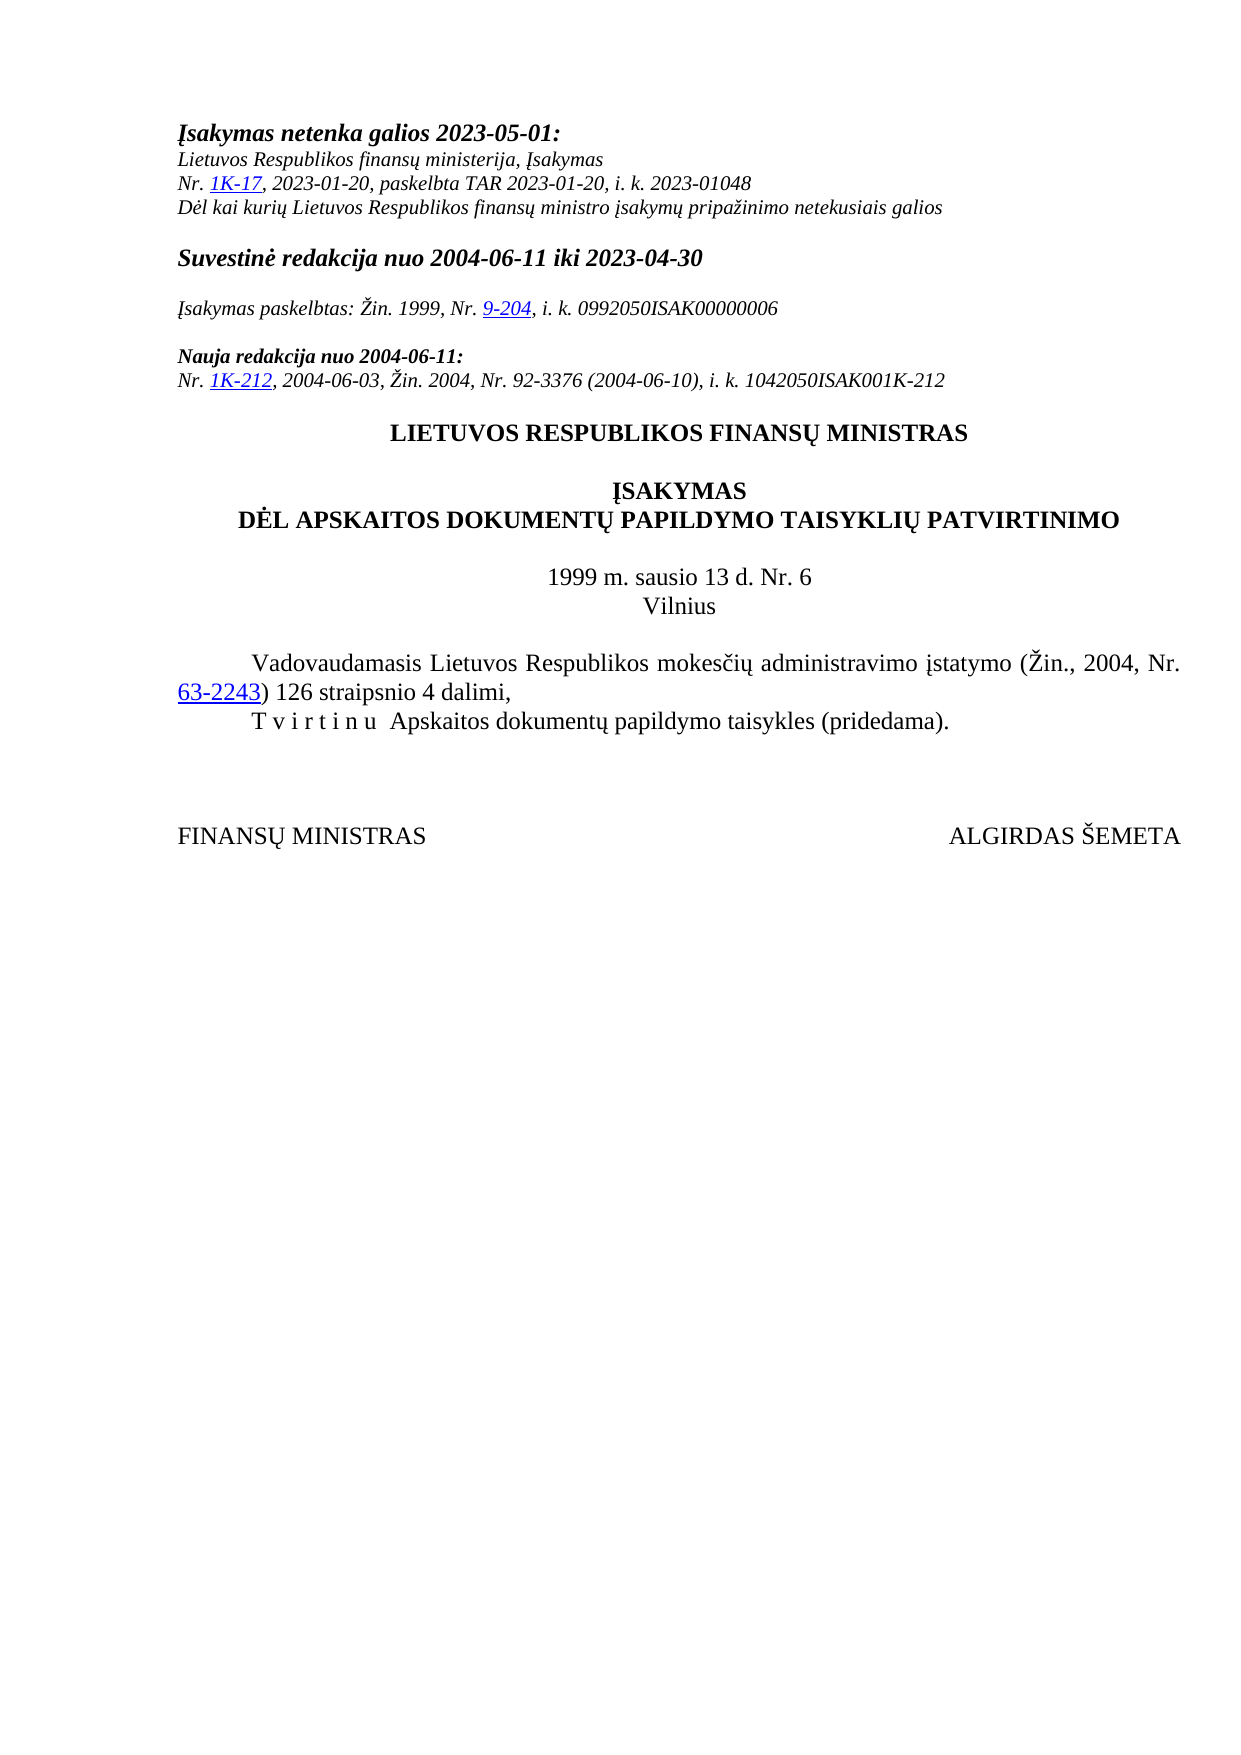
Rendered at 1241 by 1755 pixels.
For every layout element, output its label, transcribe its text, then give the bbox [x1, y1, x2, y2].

text ĮSAKYMAS [177, 476, 1181, 505]
text Nr. 1K-17, 2023-01-20, paskelbta TAR 2023-01-20, i. k. 2023-01048 [177, 171, 1181, 195]
text DĖL APSKAITOS DOKUMENTŲ PAPILDYMO TAISYKLIŲ PATVIRTINIMO [177, 505, 1181, 533]
text FINANSŲ MINISTRAS ALGIRDAS ŠEMETA [177, 821, 1181, 850]
text Suvestinė redakcija nuo 2004-06-11 iki 2023-04-30 [177, 243, 1181, 272]
text Dėl kai kurių Lietuvos Respublikos finansų ministro įsakymų pripažinimo netekusiais galios [177, 195, 1181, 219]
text 1999 m. sausio 13 d. Nr. 6 [177, 562, 1181, 591]
text Įsakymas netenka galios 2023-05-01: [177, 118, 1181, 147]
text LIETUVOS RESPUBLIKOS FINANSŲ MINISTRAS [177, 418, 1181, 447]
text Nauja redakcija nuo 2004-06-11: [177, 344, 1181, 368]
text Lietuvos Respublikos finansų ministerija, Įsakymas [177, 147, 1181, 171]
text Tvirtinu Apskaitos dokumentų papildymo taisykles (pridedama). [177, 706, 1181, 735]
text Vadovaudamasis Lietuvos Respublikos mokesčių administravimo įstatymo (Žin., 2004, Nr. 63-2243) 126 straipsnio 4 dalimi, [177, 648, 1181, 706]
text Vilnius [177, 591, 1181, 620]
text Nr. 1K-212, 2004-06-03, Žin. 2004, Nr. 92-3376 (2004-06-10), i. k. 1042050ISAK001K-212 [177, 368, 1181, 392]
text Įsakymas paskelbtas: Žin. 1999, Nr. 9-204, i. k. 0992050ISAK00000006 [177, 296, 1181, 320]
